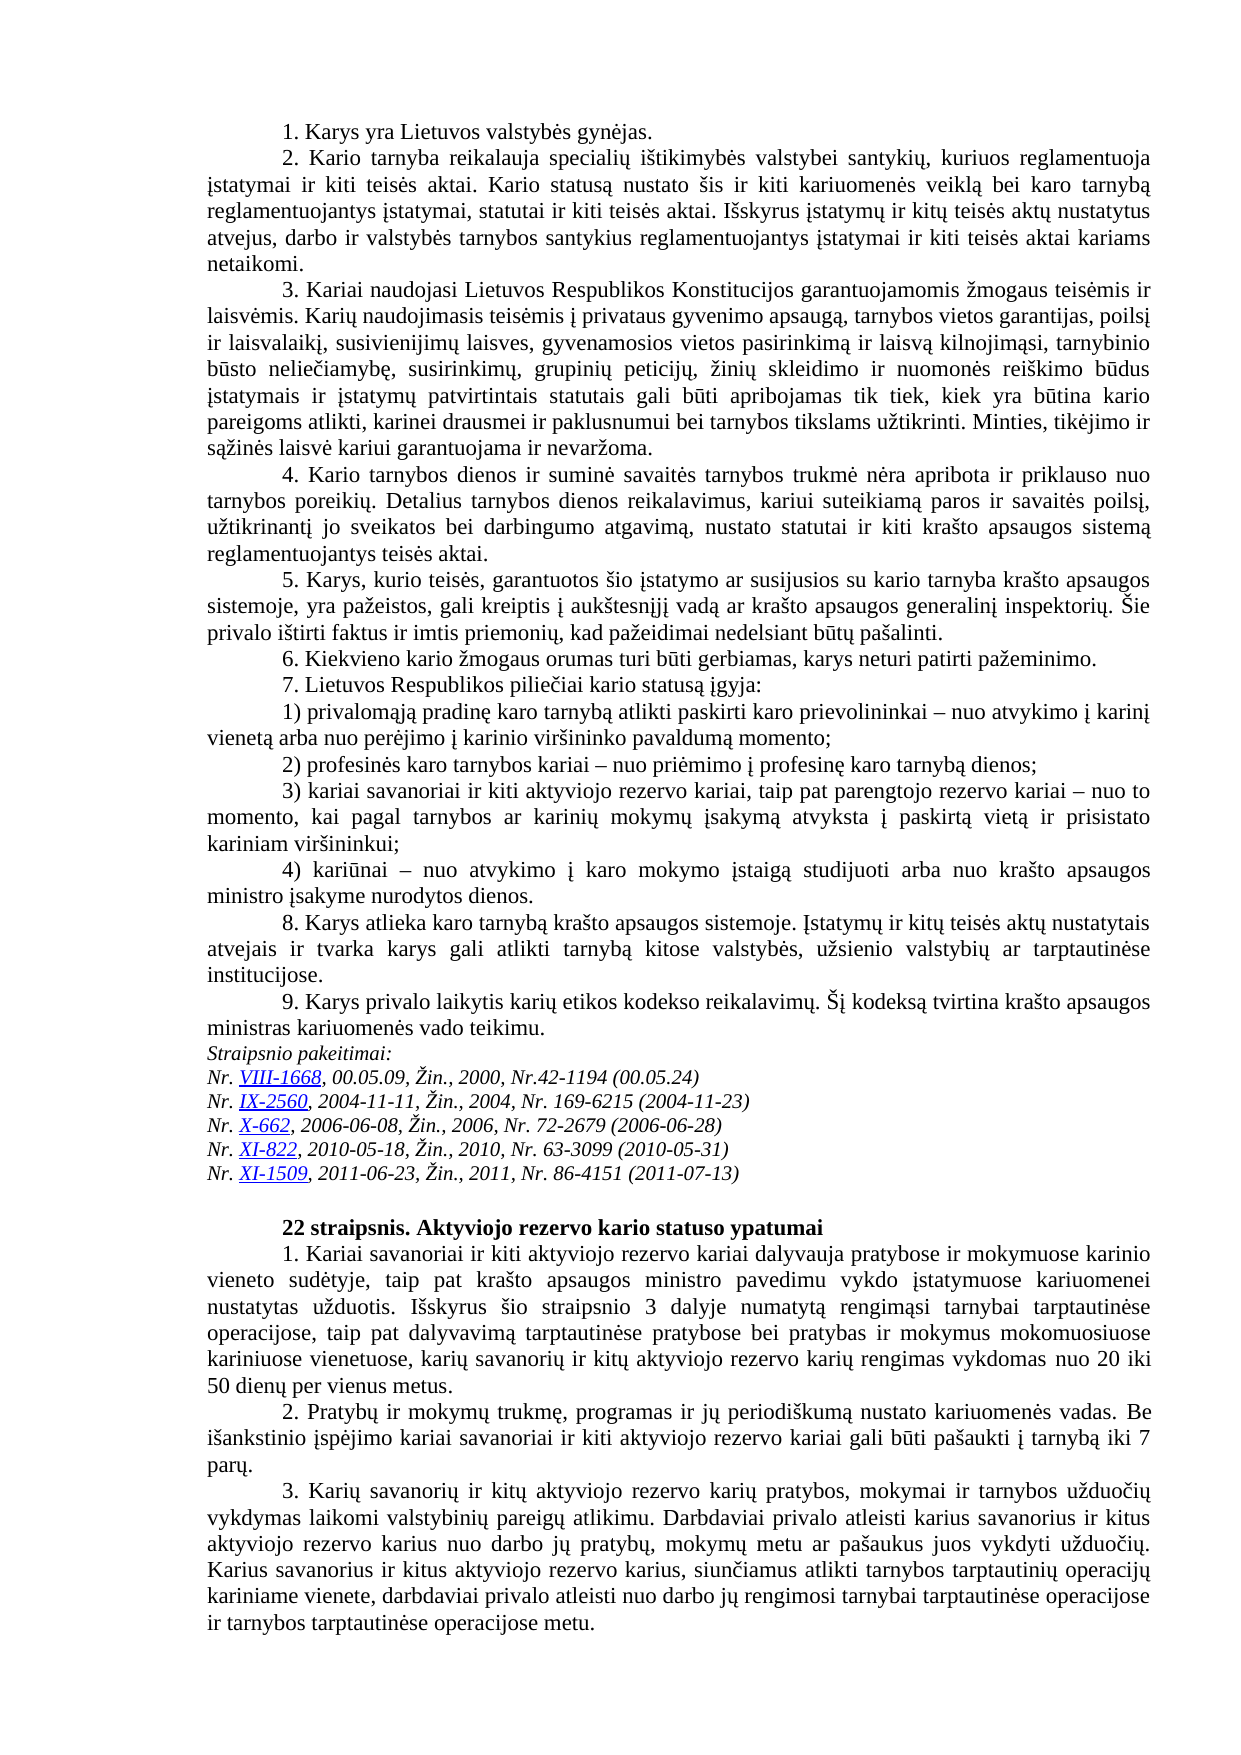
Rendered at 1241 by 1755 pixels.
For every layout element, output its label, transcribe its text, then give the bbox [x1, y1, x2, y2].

text 3. Kariai naudojasi Lietuvos Respublikos Konstitucijos garantuojamomis žmogaus teisėmis ir laisvėmis. Karių naudojimasis teisėmis į privataus gyvenimo apsaugą, tarnybos vietos garantijas, poilsį ir laisvalaikį, susivienijimų laisves, gyvenamosios vietos pasirinkimą ir laisvą kilnojimąsi, tarnybinio būsto neliečiamybę, susirinkimų, grupinių peticijų, žinių skleidimo ir nuomonės reiškimo būdus įstatymais ir įstatymų patvirtintais statutais gali būti apribojamas tik tiek, kiek yra būtina kario pareigoms atlikti, karinei drausmei ir paklusnumui bei tarnybos tikslams užtikrinti. Minties, tikėjimo ir sąžinės laisvė kariui garantuojama ir nevaržoma. [207, 276, 1152, 461]
text 1. Karys yra Lietuvos valstybės gynėjas. [207, 118, 1152, 144]
text 5. Karys, kurio teisės, garantuotos šio įstatymo ar susijusios su kario tarnyba krašto apsaugos sistemoje, yra pažeistos, gali kreiptis į aukštesnįjį vadą ar krašto apsaugos generalinį inspektorių. Šie privalo ištirti faktus ir imtis priemonių, kad pažeidimai nedelsiant būtų pašalinti. [207, 566, 1152, 645]
text 1. Kariai savanoriai ir kiti aktyviojo rezervo kariai dalyvauja pratybose ir mokymuose karinio vieneto sudėtyje, taip pat krašto apsaugos ministro pavedimu vykdo įstatymuose kariuomenei nustatytas užduotis. Išskyrus šio straipsnio 3 dalyje numatytą rengimąsi tarnybai tarptautinėse operacijose, taip pat dalyvavimą tarptautinėse pratybose bei pratybas ir mokymus mokomuosiuose kariniuose vienetuose, karių savanorių ir kitų aktyviojo rezervo karių rengimas vykdomas nuo 20 iki 50 dienų per vienus metus. [207, 1240, 1152, 1398]
text 22 straipsnis. Aktyviojo rezervo kario statuso ypatumai [207, 1214, 1152, 1240]
text 2. Pratybų ir mokymų trukmę, programas ir jų periodiškumą nustato kariuomenės vadas. Be išankstinio įspėjimo kariai savanoriai ir kiti aktyviojo rezervo kariai gali būti pašaukti į tarnybą iki 7 parų. [207, 1398, 1152, 1477]
text 1) privalomąją pradinę karo tarnybą atlikti paskirti karo prievolininkai – nuo atvykimo į karinį vienetą arba nuo perėjimo į karinio viršininko pavaldumą momento; [207, 698, 1152, 751]
text Nr. XI-822, 2010-05-18, Žin., 2010, Nr. 63-3099 (2010-05-31) [207, 1137, 1152, 1161]
text 4. Kario tarnybos dienos ir suminė savaitės tarnybos trukmė nėra apribota ir priklauso nuo tarnybos poreikių. Detalius tarnybos dienos reikalavimus, kariui suteikiamą paros ir savaitės poilsį, užtikrinantį jo sveikatos bei darbingumo atgavimą, nustato statutai ir kiti krašto apsaugos sistemą reglamentuojantys teisės aktai. [207, 461, 1152, 566]
text Nr. XI-1509, 2011-06-23, Žin., 2011, Nr. 86-4151 (2011-07-13) [207, 1161, 1152, 1185]
text 2) profesinės karo tarnybos kariai – nuo priėmimo į profesinę karo tarnybą dienos; [207, 751, 1152, 777]
text Nr. VIII-1668, 00.05.09, Žin., 2000, Nr.42-1194 (00.05.24) [207, 1064, 1152, 1089]
text Straipsnio pakeitimai: [207, 1041, 1152, 1064]
text 8. Karys atlieka karo tarnybą krašto apsaugos sistemoje. Įstatymų ir kitų teisės aktų nustatytais atvejais ir tvarka karys gali atlikti tarnybą kitose valstybės, užsienio valstybių ar tarptautinėse institucijose. [207, 909, 1152, 988]
text 3. Karių savanorių ir kitų aktyviojo rezervo karių pratybos, mokymai ir tarnybos užduočių vykdymas laikomi valstybinių pareigų atlikimu. Darbdaviai privalo atleisti karius savanorius ir kitus aktyviojo rezervo karius nuo darbo jų pratybų, mokymų metu ar pašaukus juos vykdyti užduočių. Karius savanorius ir kitus aktyviojo rezervo karius, siunčiamus atlikti tarnybos tarptautinių operacijų kariniame vienete, darbdaviai privalo atleisti nuo darbo jų rengimosi tarnybai tarptautinėse operacijose ir tarnybos tarptautinėse operacijose metu. [207, 1477, 1152, 1635]
text 9. Karys privalo laikytis karių etikos kodekso reikalavimų. Šį kodeksą tvirtina krašto apsaugos ministras kariuomenės vado teikimu. [207, 988, 1152, 1041]
text Nr. IX-2560, 2004-11-11, Žin., 2004, Nr. 169-6215 (2004-11-23) [207, 1089, 1152, 1113]
text 7. Lietuvos Respublikos piliečiai kario statusą įgyja: [207, 672, 1152, 698]
text 6. Kiekvieno kario žmogaus orumas turi būti gerbiamas, karys neturi patirti pažeminimo. [207, 645, 1152, 672]
text Nr. X-662, 2006-06-08, Žin., 2006, Nr. 72-2679 (2006-06-28) [207, 1113, 1152, 1137]
text 3) kariai savanoriai ir kiti aktyviojo rezervo kariai, taip pat parengtojo rezervo kariai – nuo to momento, kai pagal tarnybos ar karinių mokymų įsakymą atvyksta į paskirtą vietą ir prisistato kariniam viršininkui; [207, 777, 1152, 856]
text 4) kariūnai – nuo atvykimo į karo mokymo įstaigą studijuoti arba nuo krašto apsaugos ministro įsakyme nurodytos dienos. [207, 856, 1152, 909]
text 2. Kario tarnyba reikalauja specialių ištikimybės valstybei santykių, kuriuos reglamentuoja įstatymai ir kiti teisės aktai. Kario statusą nustato šis ir kiti kariuomenės veiklą bei karo tarnybą reglamentuojantys įstatymai, statutai ir kiti teisės aktai. Išskyrus įstatymų ir kitų teisės aktų nustatytus atvejus, darbo ir valstybės tarnybos santykius reglamentuojantys įstatymai ir kiti teisės aktai kariams netaikomi. [207, 144, 1152, 276]
